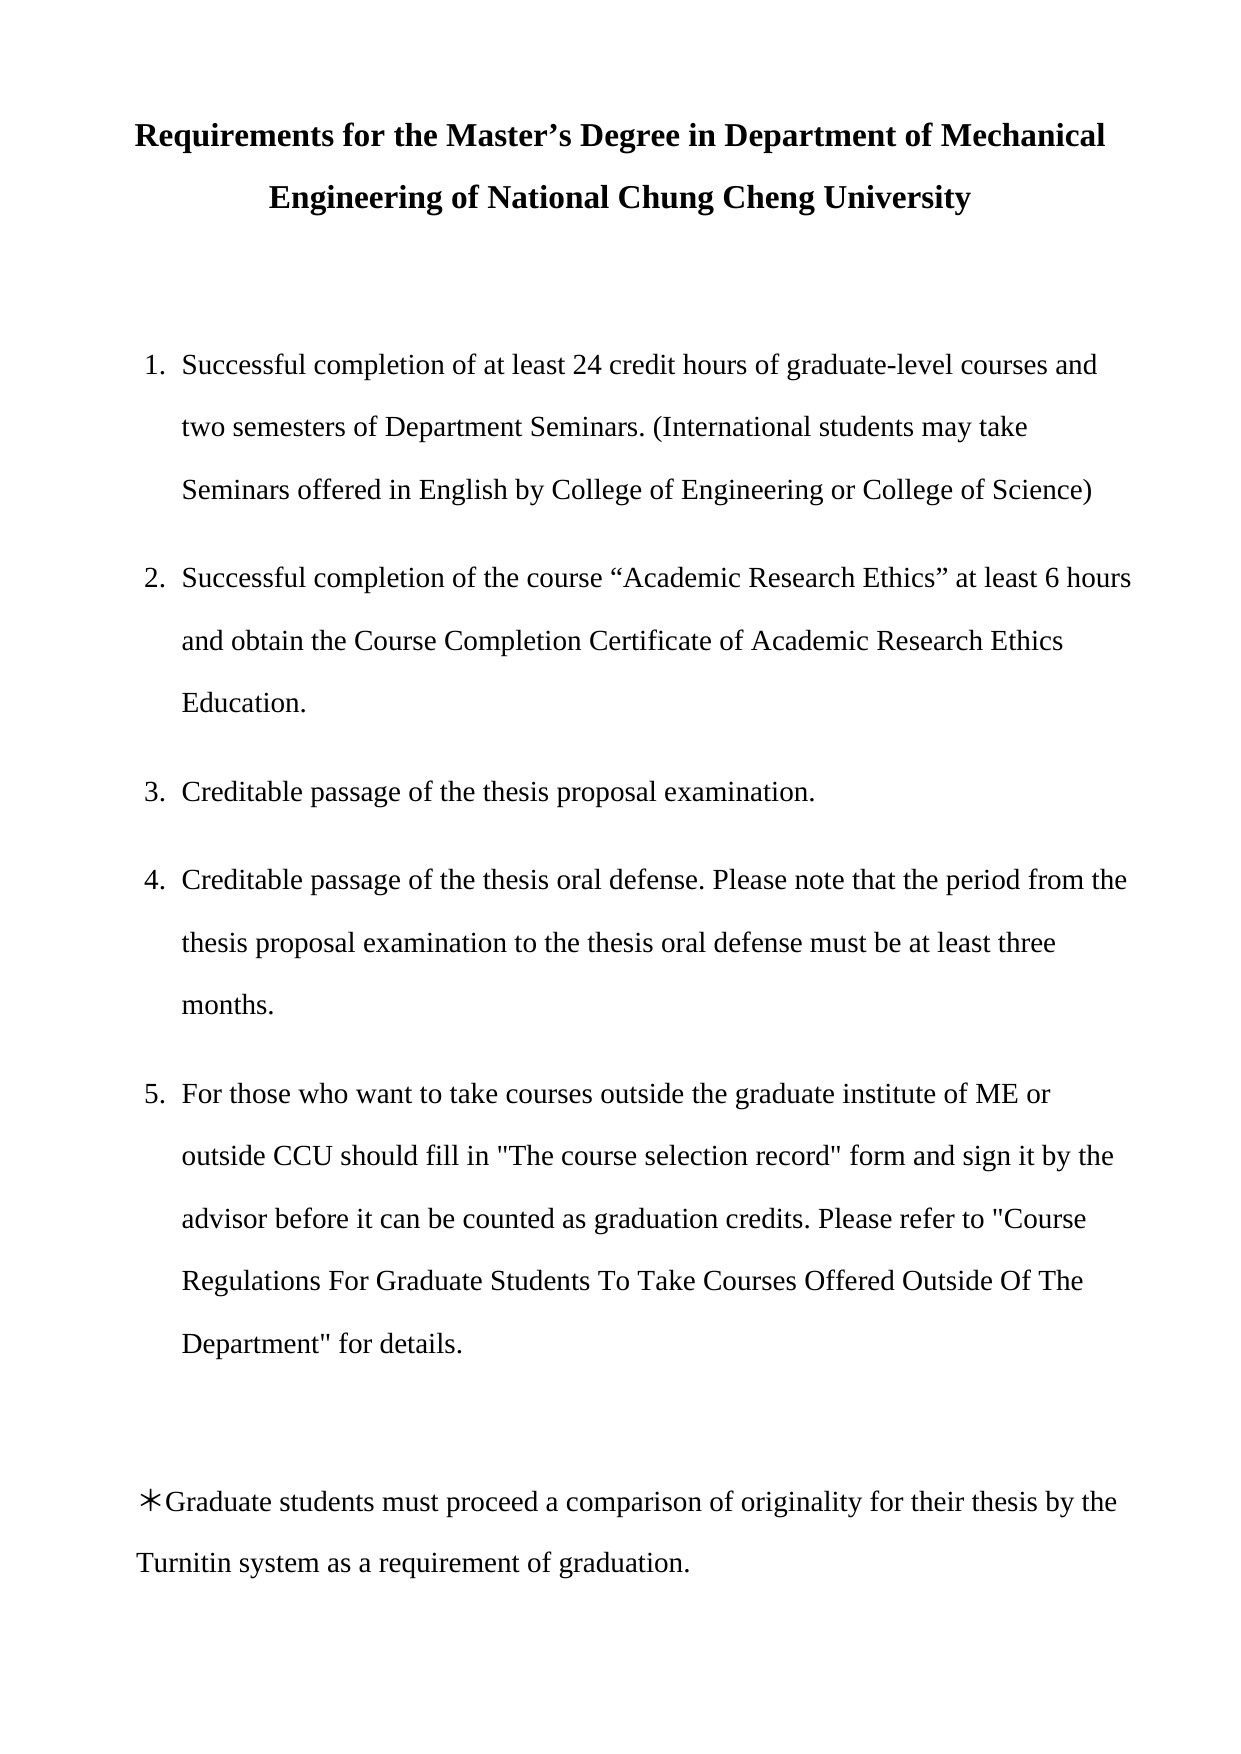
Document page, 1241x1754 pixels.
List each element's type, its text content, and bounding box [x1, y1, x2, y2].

list For those who want to take courses outside the graduate institute of ME or outside CCU should fill in "The course selection record" form and sign it by the advisor before it can be counted as graduation credits. Please refer to "Course Regulations For Graduate Students To Take Courses Offered Outside Of The Department" for details. [144, 1051, 1134, 1363]
list Creditable passage of the thesis oral defense. Please note that the period from the thesis proposal examination to the thesis oral defense must be at least three months. [144, 837, 1134, 1025]
list Creditable passage of the thesis proposal examination. [144, 749, 1134, 811]
subtitle Requirements for the Master’s Degree in Department of Mechanical Engineering of National Chung Cheng University [106, 93, 1134, 218]
list Successful completion of the course “Academic Research Ethics” at least 6 hours and obtain the Course Completion Certificate of Academic Research Ethics Education. [144, 535, 1134, 723]
text ＊Graduate students must proceed a comparison of originality for their thesis by the Turnitin system as a requirement of graduation. [136, 1457, 1134, 1582]
list Successful completion of at least 24 credit hours of graduate-level courses and two semesters of Department Seminars. (International students may take Seminars offered in English by College of Engineering or College of Science) [144, 322, 1134, 509]
